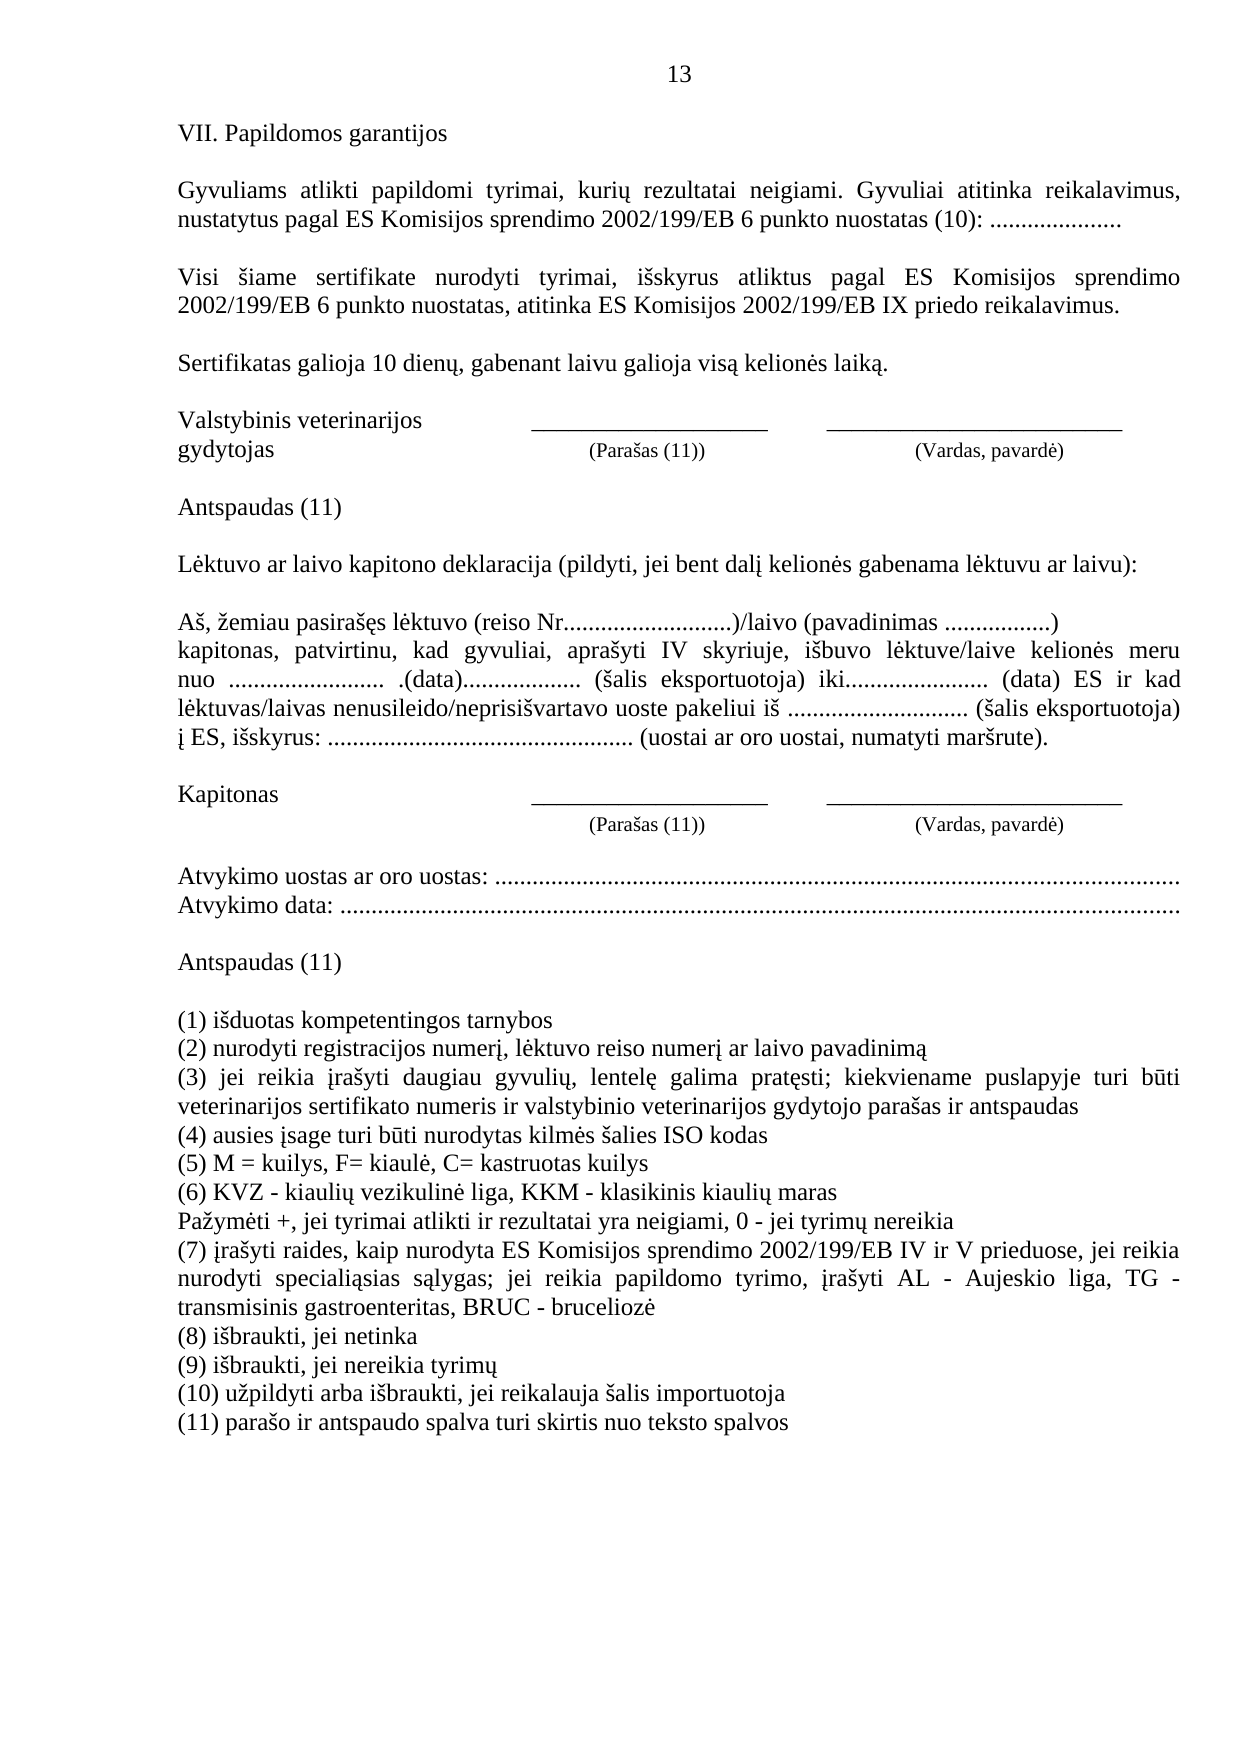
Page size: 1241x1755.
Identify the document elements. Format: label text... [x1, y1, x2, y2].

text kapitonas, patvirtinu, kad gyvuliai, aprašyti IV skyriuje, išbuvo lėktuve/laive kelionės meru nuo ......................... .(data)................... (šalis eksportuotoja) iki....................... (data) ES ir kad lėktuvas/laivas nenusileido/neprisišvartavo uoste pakeliui iš ............................. (šalis eksportuotoja) į ES, išskyrus: ................................................. (uostai ar oro uostai, numatyti maršrute). [177, 636, 1181, 751]
text Atvykimo uostas ar oro uostas: [177, 861, 1181, 890]
text Pažymėti +, jei tyrimai atlikti ir rezultatai yra neigiami, 0 - jei tyrimų nereikia [177, 1206, 1181, 1235]
text Sertifikatas galioja 10 dienų, gabenant laivu galioja visą kelionės laiką. [177, 348, 1181, 377]
text (5) M = kuilys, F= kiaulė, C= kastruotas kuilys [177, 1148, 1181, 1177]
text Visi šiame sertifikate nurodyti tyrimai, išskyrus atliktus pagal ES Komisijos sprendimo 2002/199/EB 6 punkto nuostatas, atitinka ES Komisijos 2002/199/EB IX priedo reikalavimus. [177, 262, 1181, 319]
text (10) užpildyti arba išbraukti, jei reikalauja šalis importuotoja [177, 1378, 1181, 1407]
text (4) ausies įsage turi būti nurodytas kilmės šalies ISO kodas [177, 1120, 1181, 1148]
text (3) jei reikia įrašyti daugiau gyvulių, lentelę galima pratęsti; kiekviename puslapyje turi būti veterinarijos sertifikato numeris ir valstybinio veterinarijos gydytojo parašas ir antspaudas [177, 1062, 1181, 1120]
text (Parašas (11)) (Vardas, pavardė) [177, 808, 1181, 837]
text (1) išduotas kompetentingos tarnybos [177, 1005, 1181, 1033]
text Antspaudas (11) [177, 947, 1181, 976]
text (2) nurodyti registracijos numerį, lėktuvo reiso numerį ar laivo pavadinimą [177, 1033, 1181, 1062]
text (11) parašo ir antspaudo spalva turi skirtis nuo teksto spalvos [177, 1407, 1181, 1436]
text Atvykimo data: [177, 890, 1181, 918]
text (9) išbraukti, jei nereikia tyrimų [177, 1350, 1181, 1378]
text VII. Papildomos garantijos [177, 118, 1181, 147]
text Gyvuliams atlikti papildomi tyrimai, kurių rezultatai neigiami. Gyvuliai atitinka reikalavimus, nustatytus pagal ES Komisijos sprendimo 2002/199/EB 6 punkto nuostatas (10): [177, 176, 1181, 233]
text Aš, žemiau pasirašęs lėktuvo (reiso Nr...........................)/laivo (pavadinimas .................) [177, 607, 1181, 636]
text Valstybinis veterinarijos [177, 406, 1181, 434]
text (8) išbraukti, jei netinka [177, 1321, 1181, 1350]
text Antspaudas (11) [177, 492, 1181, 521]
text Lėktuvo ar laivo kapitono deklaracija (pildyti, jei bent dalį kelionės gabenama lėktuvu ar laivu): [177, 549, 1181, 578]
text (7) įrašyti raides, kaip nurodyta ES Komisijos sprendimo 2002/199/EB IV ir V prieduose, jei reikia nurodyti specialiąsias sąlygas; jei reikia papildomo tyrimo, įrašyti AL - Aujeskio liga, TG - transmisinis gastroenteritas, BRUC - bruceliozė [177, 1235, 1181, 1321]
text Kapitonas [177, 779, 1181, 808]
text gydytojas (Parašas (11)) (Vardas, pavardė) [177, 434, 1181, 463]
text (6) KVZ - kiaulių vezikulinė liga, KKM - klasikinis kiaulių maras [177, 1177, 1181, 1206]
